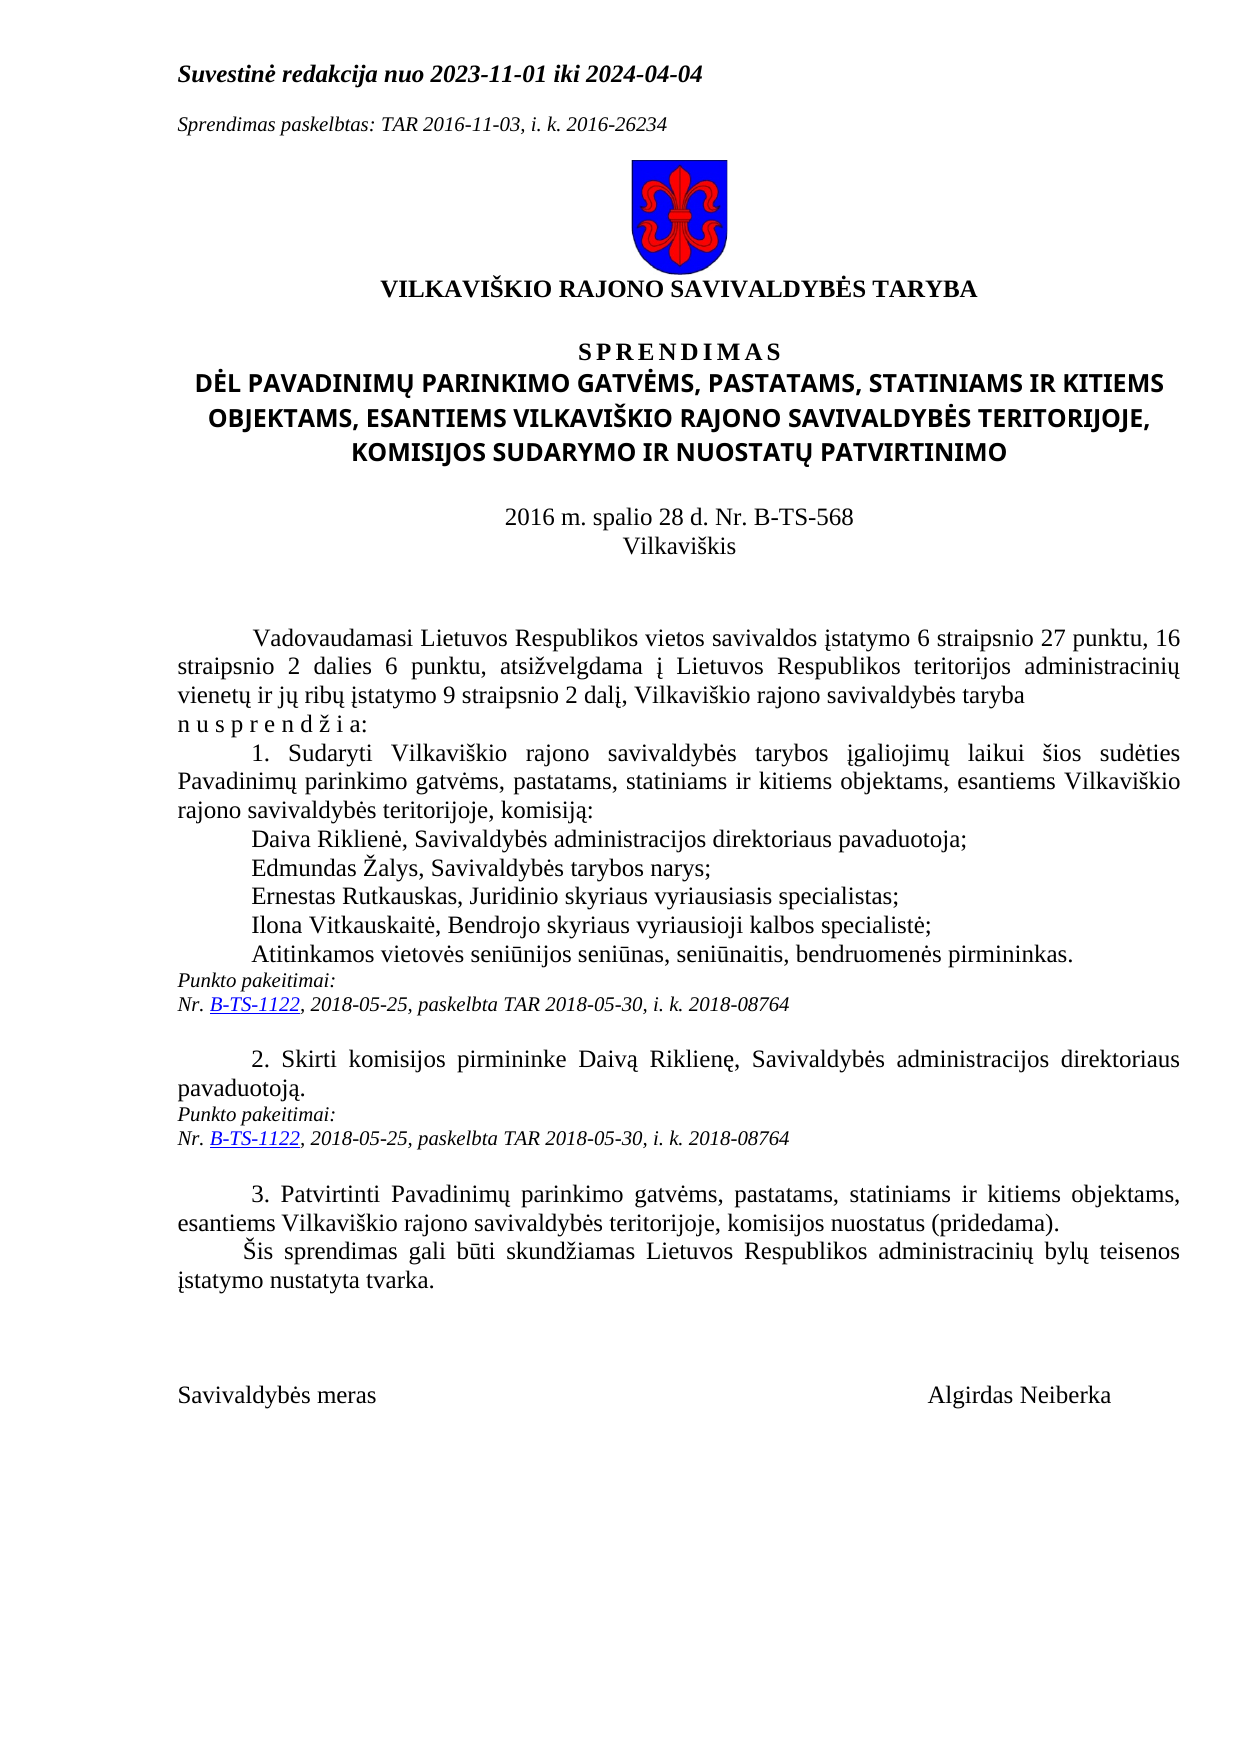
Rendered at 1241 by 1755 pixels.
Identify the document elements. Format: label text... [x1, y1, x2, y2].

text Atitinkamos vietovės seniūnijos seniūnas, seniūnaitis, bendruomenės pirmininkas. [177, 939, 1181, 968]
text Nr. B-TS-1122, 2018-05-25, paskelbta TAR 2018-05-30, i. k. 2018-08764 [177, 1126, 1181, 1150]
text Edmundas Žalys, Savivaldybės tarybos narys; [177, 853, 1181, 881]
text Punkto pakeitimai: [177, 1102, 1181, 1126]
text 3. Patvirtinti Pavadinimų parinkimo gatvėms, pastatams, statiniams ir kitiems objektams, esantiems Vilkaviškio rajono savivaldybės teritorijoje, komisijos nuostatus (pridedama). [177, 1179, 1181, 1236]
text Savivaldybės meras Algirdas Neiberka [177, 1380, 1181, 1409]
text Nr. B-TS-1122, 2018-05-25, paskelbta TAR 2018-05-30, i. k. 2018-08764 [177, 992, 1181, 1016]
text 2. Skirti komisijos pirmininke Daivą Riklienę, Savivaldybės administracijos direktoriaus pavaduotoją. [177, 1044, 1181, 1102]
text Ernestas Rutkauskas, Juridinio skyriaus vyriausiasis specialistas; [177, 881, 1181, 910]
text Suvestinė redakcija nuo 2023-11-01 iki 2024-04-04 [177, 59, 1181, 88]
text 2016 m. spalio 28 d. Nr. B-TS-568 [177, 502, 1181, 531]
text Ilona Vitkauskaitė, Bendrojo skyriaus vyriausioji kalbos specialistė; [177, 910, 1181, 939]
text Šis sprendimas gali būti skundžiamas Lietuvos Respublikos administracinių bylų teisenos įstatymo nustatyta tvarka. [177, 1236, 1181, 1294]
text DĖL pavadinimų parinkimo gatvėms, pastatams, statiniams ir kitiems objektams, ESANTIEMS VILKAVIŠKIO RAJONO SAVIVALDYBĖS TERITORIJOJE, komisijos SUDARYMO IR nuostatų PAtvirtinimo [177, 366, 1181, 468]
text Daiva Riklienė, Savivaldybės administracijos direktoriaus pavaduotoja; [177, 824, 1181, 853]
text Punkto pakeitimai: [177, 968, 1181, 992]
text 1. Sudaryti Vilkaviškio rajono savivaldybės tarybos įgaliojimų laikui šios sudėties Pavadinimų parinkimo gatvėms, pastatams, statiniams ir kitiems objektams, esantiems Vilkaviškio rajono savivaldybės teritorijoje, komisiją: [177, 738, 1181, 824]
subtitle SpREndimas [177, 337, 1181, 366]
text Vilkaviškis [177, 531, 1181, 560]
text n u s p r e n d ž i a: [177, 709, 1181, 738]
subtitle VILKAVIŠKIO RAJONO SAVIVALDYBĖS TARYBA [177, 274, 1181, 303]
text Sprendimas paskelbtas: TAR 2016-11-03, i. k. 2016-26234 [177, 112, 1181, 136]
text Vadovaudamasi Lietuvos Respublikos vietos savivaldos įstatymo 6 straipsnio 27 punktu, 16 straipsnio 2 dalies 6 punktu, atsižvelgdama į Lietuvos Respublikos teritorijos administracinių vienetų ir jų ribų įstatymo 9 straipsnio 2 dalį, Vilkaviškio rajono savivaldybės taryba [177, 623, 1181, 709]
